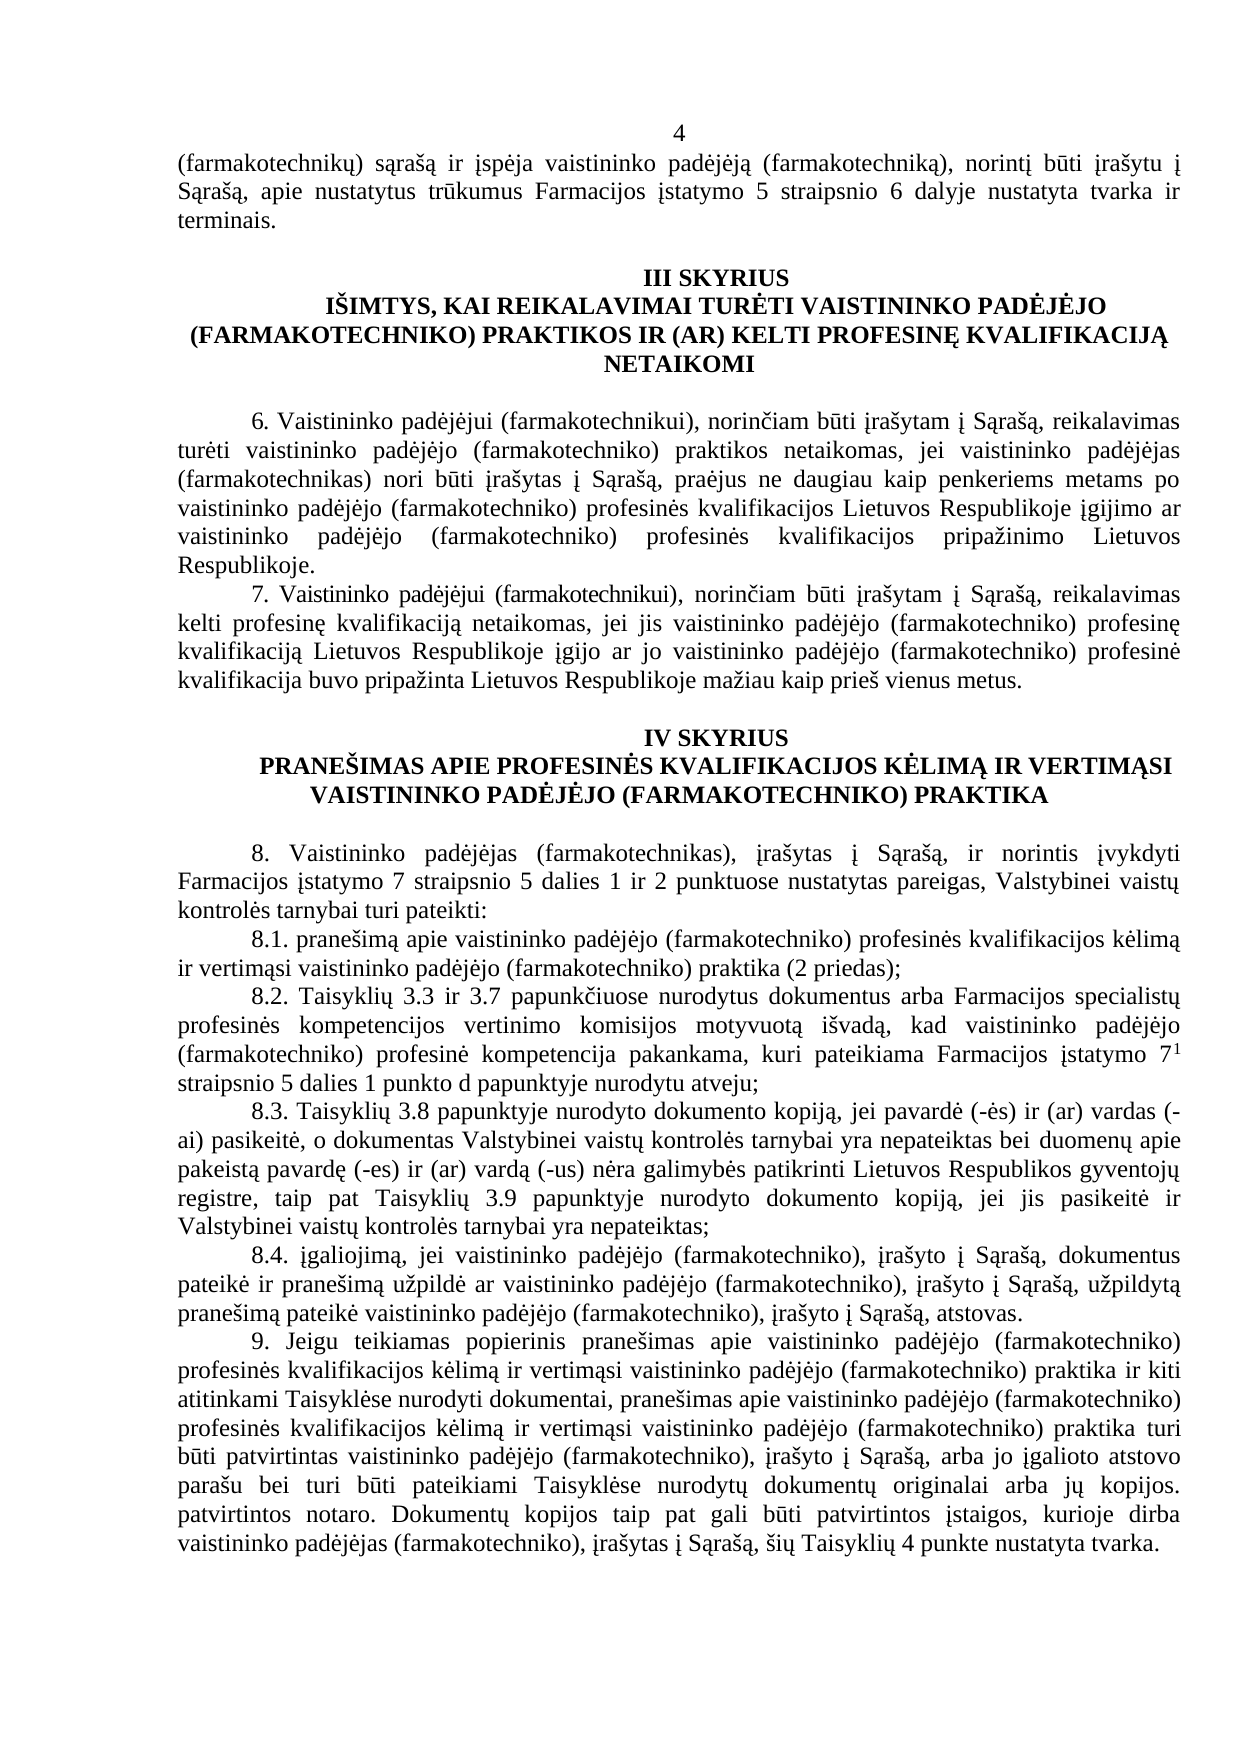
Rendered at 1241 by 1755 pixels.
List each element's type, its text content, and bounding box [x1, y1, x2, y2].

text 8.4. įgaliojimą, jei vaistininko padėjėjo (farmakotechniko), įrašyto į Sąrašą, dokumentus pateikė ir pranešimą užpildė ar vaistininko padėjėjo (farmakotechniko), įrašyto į Sąrašą, užpildytą pranešimą pateikė vaistininko padėjėjo (farmakotechniko), įrašyto į Sąrašą, atstovas. [177, 1240, 1181, 1326]
text 8.1. pranešimą apie vaistininko padėjėjo (farmakotechniko) profesinės kvalifikacijos kėlimą ir vertimąsi vaistininko padėjėjo (farmakotechniko) praktika (2 priedas); [177, 924, 1181, 981]
text PRANEŠIMAS APIE PROFESINĖS KVALIFIKACIJOS KĖLIMĄ IR VERTIMĄSI VAISTININKO PADĖJĖJO (FARMAKOTECHNIKO) PRAKTIKA [177, 751, 1181, 809]
text (farmakotechnikų) sąrašą ir įspėja vaistininko padėjėją (farmakotechniką), norintį būti įrašytu į Sąrašą, apie nustatytus trūkumus Farmacijos įstatymo 5 straipsnio 6 dalyje nustatyta tvarka ir terminais. [177, 148, 1181, 234]
text 8.2. Taisyklių 3.3 ir 3.7 papunkčiuose nurodytus dokumentus arba Farmacijos specialistų profesinės kompetencijos vertinimo komisijos motyvuotą išvadą, kad vaistininko padėjėjo (farmakotechniko) profesinė kompetencija pakankama, kuri pateikiama Farmacijos įstatymo 71 straipsnio 5 dalies 1 punkto d papunktyje nurodytu atveju; [177, 981, 1181, 1096]
text III SKYRIUS [177, 263, 1181, 291]
text 9. Jeigu teikiamas popierinis pranešimas apie vaistininko padėjėjo (farmakotechniko) profesinės kvalifikacijos kėlimą ir vertimąsi vaistininko padėjėjo (farmakotechniko) praktika ir kiti atitinkami Taisyklėse nurodyti dokumentai, pranešimas apie vaistininko padėjėjo (farmakotechniko) profesinės kvalifikacijos kėlimą ir vertimąsi vaistininko padėjėjo (farmakotechniko) praktika turi būti patvirtintas vaistininko padėjėjo (farmakotechniko), įrašyto į Sąrašą, arba jo įgalioto atstovo parašu bei turi būti pateikiami Taisyklėse nurodytų dokumentų originalai arba jų kopijos. patvirtintos notaro. Dokumentų kopijos taip pat gali būti patvirtintos įstaigos, kurioje dirba vaistininko padėjėjas (farmakotechniko), įrašytas į Sąrašą, šių Taisyklių 4 punkte nustatyta tvarka. [177, 1326, 1181, 1556]
text 7. Vaistininko padėjėjui (farmakotechnikui), norinčiam būti įrašytam į Sąrašą, reikalavimas kelti profesinę kvalifikaciją netaikomas, jei jis vaistininko padėjėjo (farmakotechniko) profesinę kvalifikaciją Lietuvos Respublikoje įgijo ar jo vaistininko padėjėjo (farmakotechniko) profesinė kvalifikacija buvo pripažinta Lietuvos Respublikoje mažiau kaip prieš vienus metus. [177, 579, 1181, 694]
text IV SKYRIUS [177, 723, 1181, 751]
text IŠIMTYS, KAI REIKALAVIMAI TURĖTI VAISTININKO PADĖJĖJO (FARMAKOTECHNIKO) PRAKTIKOS IR (AR) KELTI PROFESINĘ KVALIFIKACIJĄ NETAIKOMI [177, 291, 1181, 378]
text 6. Vaistininko padėjėjui (farmakotechnikui), norinčiam būti įrašytam į Sąrašą, reikalavimas turėti vaistininko padėjėjo (farmakotechniko) praktikos netaikomas, jei vaistininko padėjėjas (farmakotechnikas) nori būti įrašytas į Sąrašą, praėjus ne daugiau kaip penkeriems metams po vaistininko padėjėjo (farmakotechniko) profesinės kvalifikacijos Lietuvos Respublikoje įgijimo ar vaistininko padėjėjo (farmakotechniko) profesinės kvalifikacijos pripažinimo Lietuvos Respublikoje. [177, 406, 1181, 579]
text 8. Vaistininko padėjėjas (farmakotechnikas), įrašytas į Sąrašą, ir norintis įvykdyti Farmacijos įstatymo 7 straipsnio 5 dalies 1 ir 2 punktuose nustatytas pareigas, Valstybinei vaistų kontrolės tarnybai turi pateikti: [177, 838, 1181, 924]
text 8.3. Taisyklių 3.8 papunktyje nurodyto dokumento kopiją, jei pavardė (-ės) ir (ar) vardas (-ai) pasikeitė, o dokumentas Valstybinei vaistų kontrolės tarnybai yra nepateiktas bei duomenų apie pakeistą pavardę (-es) ir (ar) vardą (-us) nėra galimybės patikrinti Lietuvos Respublikos gyventojų registre, taip pat Taisyklių 3.9 papunktyje nurodyto dokumento kopiją, jei jis pasikeitė ir Valstybinei vaistų kontrolės tarnybai yra nepateiktas; [177, 1096, 1181, 1240]
